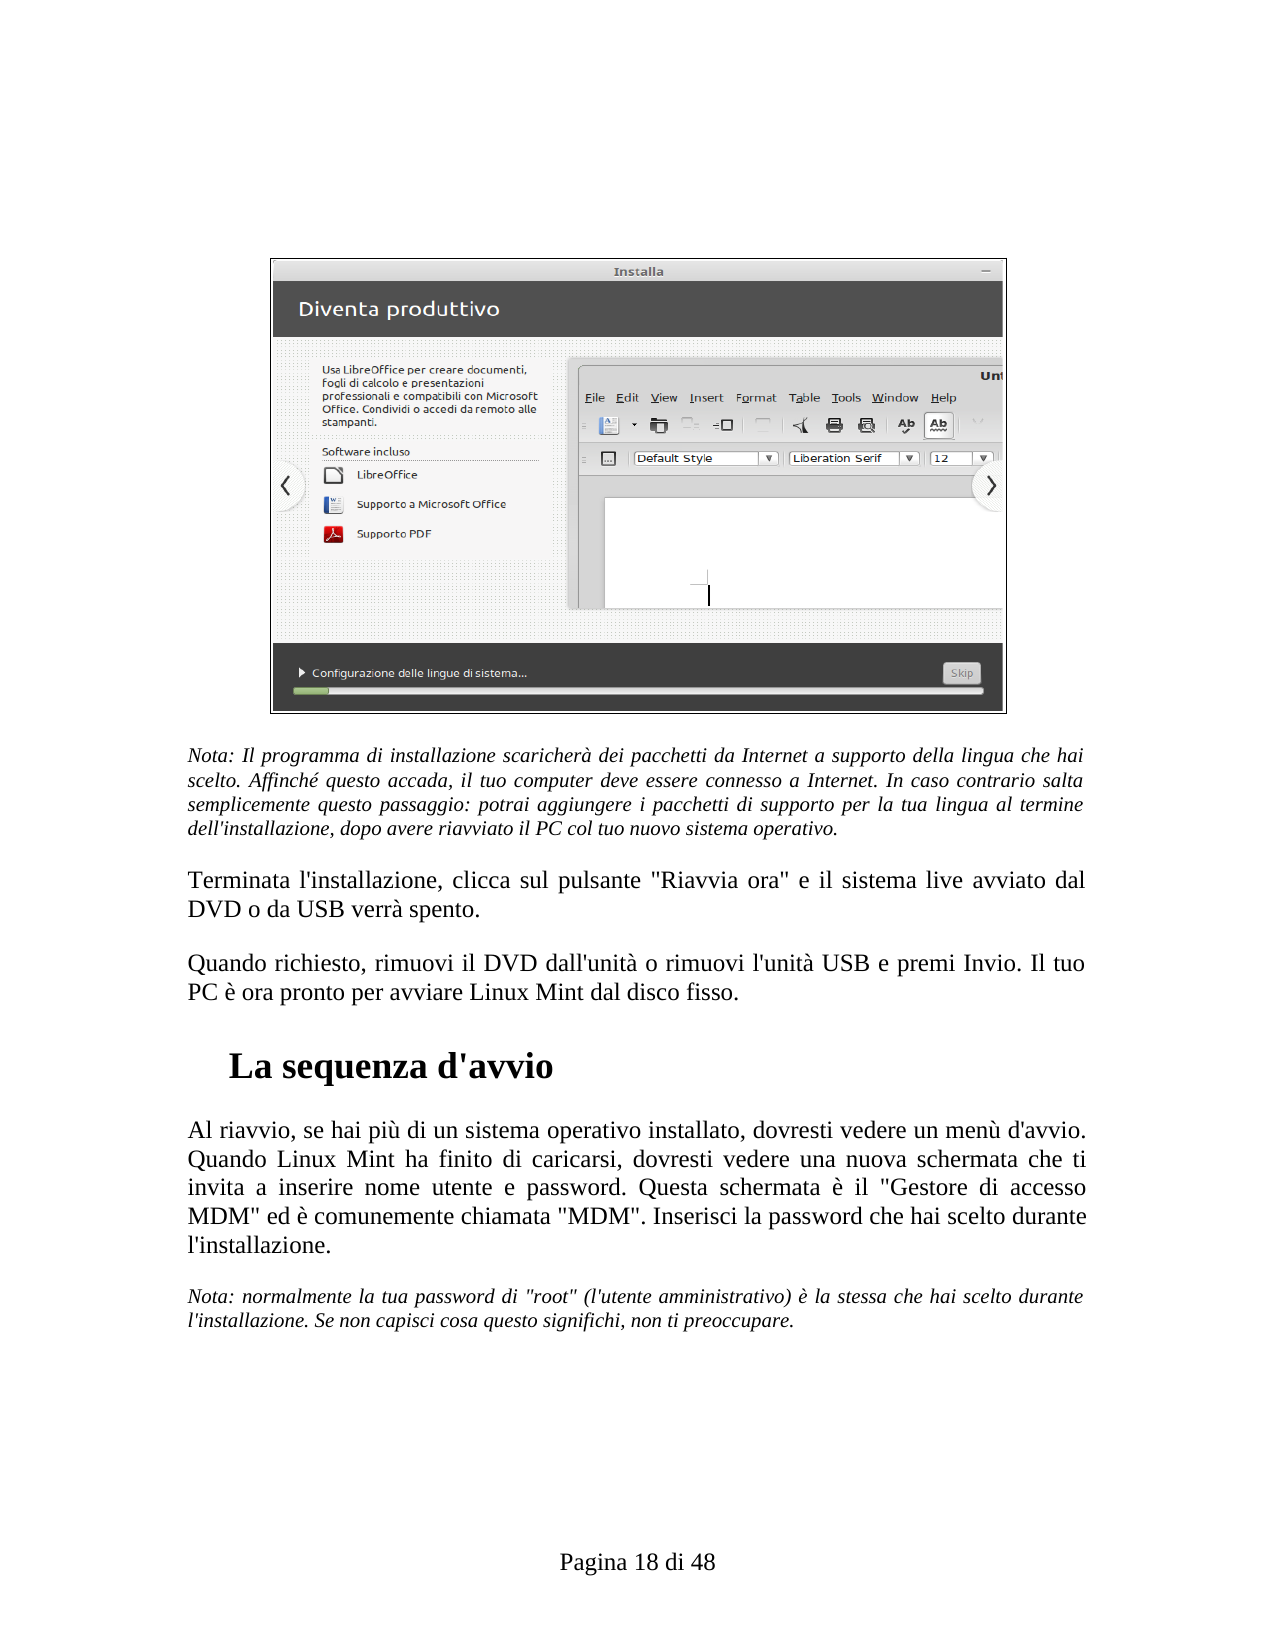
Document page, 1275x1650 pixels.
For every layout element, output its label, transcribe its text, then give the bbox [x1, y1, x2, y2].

picture [273, 260, 1003, 711]
subtitle La sequenza d'avvio [187, 1043, 1087, 1086]
text Terminata l'installazione, clicca sul pulsante "Riavvia ora" e il sistema live avviato dal DVD o da USB verrà spento. [187, 865, 1087, 923]
text Nota: Il programma di installazione scaricherà dei pacchetti da Internet a supporto della lingua che hai scelto. Affinché questo accada, il tuo computer deve essere connesso a Internet. In caso contrario salta semplicemente questo passaggio: potrai aggiungere i pacchetti di supporto per la tua lingua al termine dell'installazione, dopo avere riavviato il PC col tuo nuovo sistema operativo. [187, 220, 1087, 840]
text Quando richiesto, rimuovi il DVD dall'unità o rimuovi l'unità USB e premi Invio. Il tuo PC è ora pronto per avviare Linux Mint dal disco fisso. [187, 948, 1087, 1006]
text Al riavvio, se hai più di un sistema operativo installato, dovresti vedere un menù d'avvio. Quando Linux Mint ha finito di caricarsi, dovresti vedere una nuova schermata che ti invita a inserire nome utente e password. Questa schermata è il "Gestore di accesso MDM" ed è comunemente chiamata "MDM". Inserisci la password che hai scelto durante l'installazione. [187, 1115, 1087, 1259]
text Nota: normalmente la tua password di "root" (l'utente amministrativo) è la stessa che hai scelto durante l'installazione. Se non capisci cosa questo significhi, non ti preoccupare. [187, 1284, 1087, 1332]
